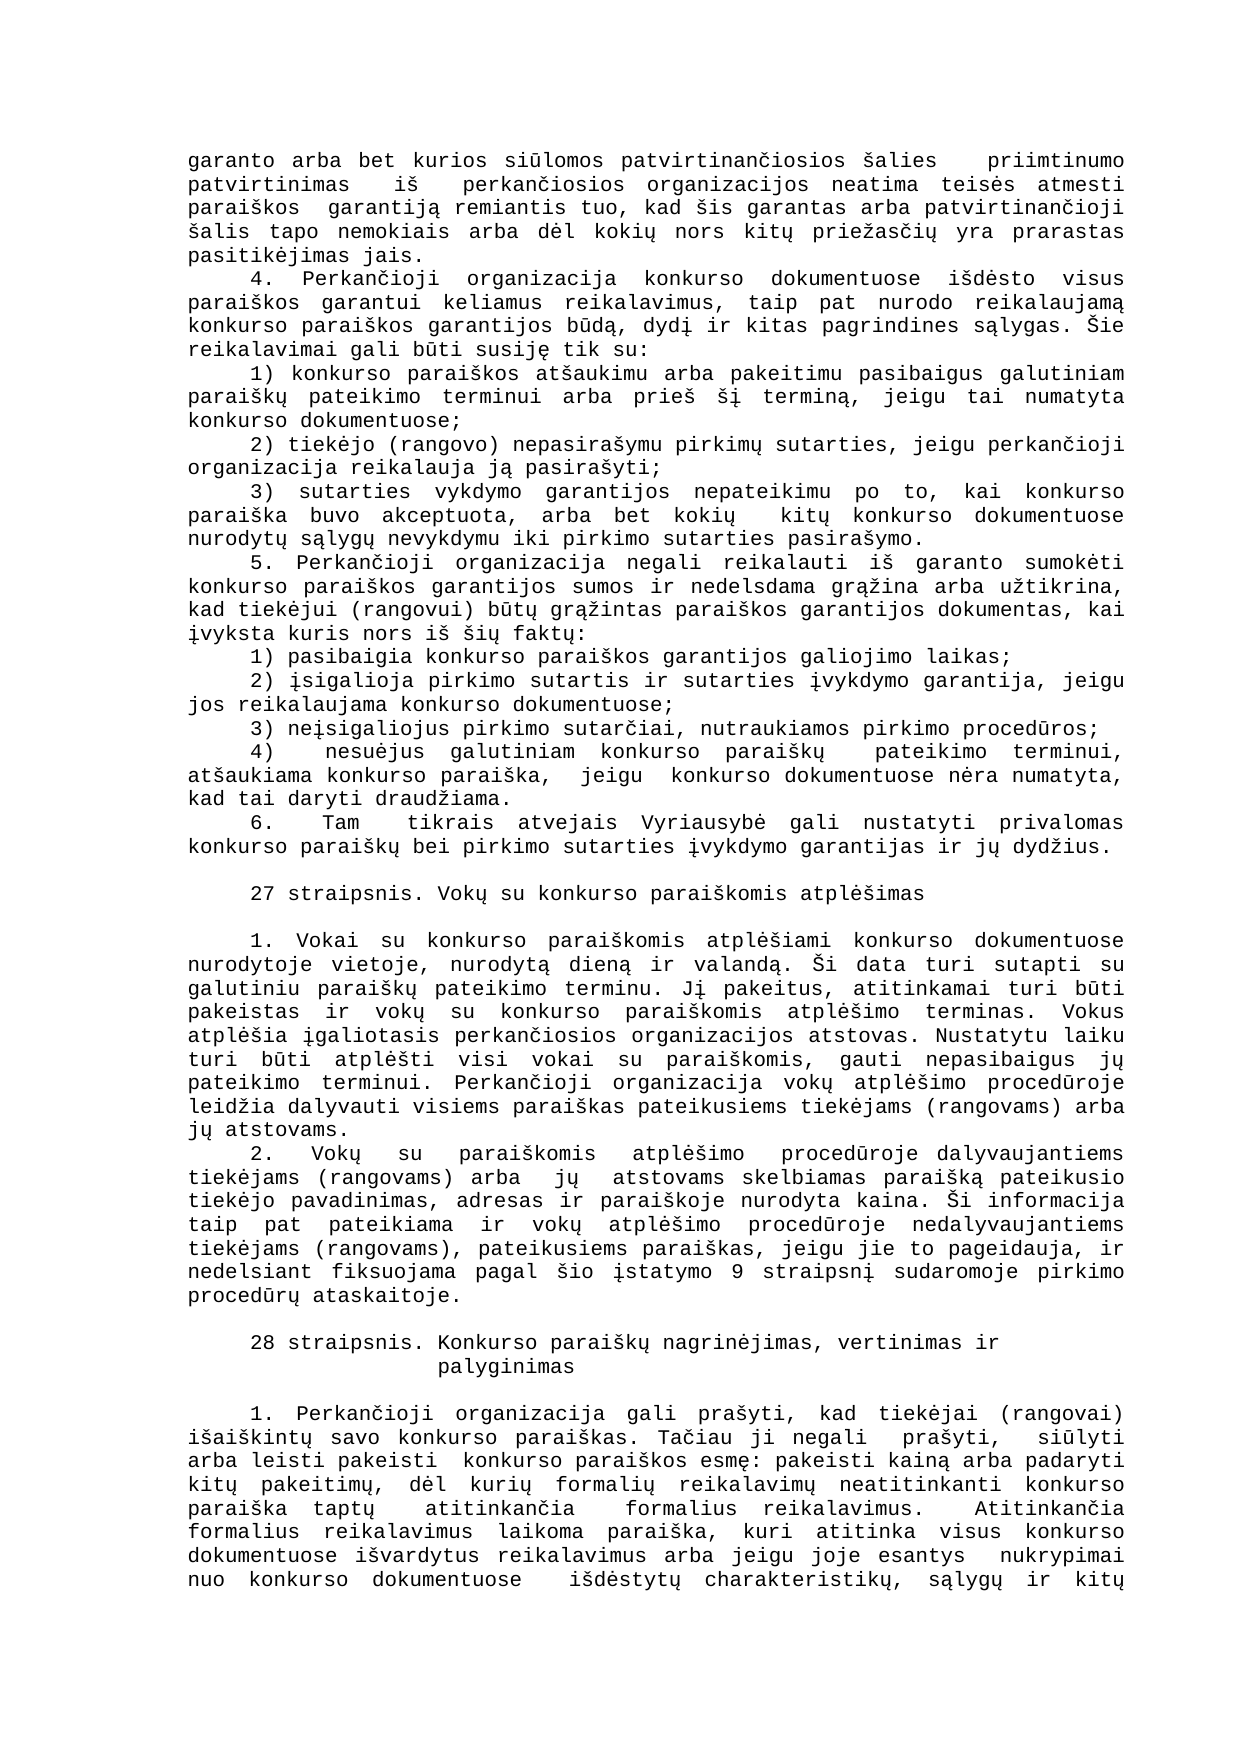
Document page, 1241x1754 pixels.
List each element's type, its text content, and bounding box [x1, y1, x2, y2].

text 4) nesuėjus galutiniam konkurso paraiškų pateikimo terminui, atšaukiama konkurso paraiška, jeigu konkurso dokumentuose nėra numatyta, kad tai daryti draudžiama. [187, 741, 1125, 812]
text 2. Vokų su paraiškomis atplėšimo procedūroje dalyvaujantiems tiekėjams (rangovams) arba jų atstovams skelbiamas paraišką pateikusio tiekėjo pavadinimas, adresas ir paraiškoje nurodyta kaina. Ši informacija taip pat pateikiama ir vokų atplėšimo procedūroje nedalyvaujantiems tiekėjams (rangovams), pateikusiems paraiškas, jeigu jie to pageidauja, ir nedelsiant fiksuojama pagal šio įstatymo 9 straipsnį sudaromoje pirkimo procedūrų ataskaitoje. [187, 1143, 1125, 1309]
text 1. Perkančioji organizacija gali prašyti, kad tiekėjai (rangovai) išaiškintų savo konkurso paraiškas. Tačiau ji negali prašyti, siūlyti arba leisti pakeisti konkurso paraiškos esmę: pakeisti kainą arba padaryti kitų pakeitimų, dėl kurių formalių reikalavimų neatitinkanti konkurso paraiška taptų atitinkančia formalius reikalavimus. Atitinkančia formalius reikalavimus laikoma paraiška, kuri atitinka visus konkurso dokumentuose išvardytus reikalavimus arba jeigu joje esantys nukrypimai nuo konkurso dokumentuose išdėstytų charakteristikų, sąlygų ir kitų [187, 1403, 1125, 1592]
text 5. Perkančioji organizacija negali reikalauti iš garanto sumokėti konkurso paraiškos garantijos sumos ir nedelsdama grąžina arba užtikrina, kad tiekėjui (rangovui) būtų grąžintas paraiškos garantijos dokumentas, kai įvyksta kuris nors iš šių faktų: [187, 552, 1125, 647]
text palyginimas [187, 1356, 1125, 1379]
text 6. Tam tikrais atvejais Vyriausybė gali nustatyti privalomas konkurso paraiškų bei pirkimo sutarties įvykdymo garantijas ir jų dydžius. [187, 812, 1125, 859]
text 28 straipsnis. Konkurso paraiškų nagrinėjimas, vertinimas ir [187, 1332, 1125, 1356]
text garanto arba bet kurios siūlomos patvirtinančiosios šalies priimtinumo patvirtinimas iš perkančiosios organizacijos neatima teisės atmesti paraiškos garantiją remiantis tuo, kad šis garantas arba patvirtinančioji šalis tapo nemokiais arba dėl kokių nors kitų priežasčių yra prarastas pasitikėjimas jais. [187, 150, 1125, 268]
text 1) pasibaigia konkurso paraiškos garantijos galiojimo laikas; [187, 647, 1125, 670]
text 3) neįsigaliojus pirkimo sutarčiai, nutraukiamos pirkimo procedūros; [187, 717, 1125, 741]
text 1. Vokai su konkurso paraiškomis atplėšiami konkurso dokumentuose nurodytoje vietoje, nurodytą dieną ir valandą. Ši data turi sutapti su galutiniu paraiškų pateikimo terminu. Jį pakeitus, atitinkamai turi būti pakeistas ir vokų su konkurso paraiškomis atplėšimo terminas. Vokus atplėšia įgaliotasis perkančiosios organizacijos atstovas. Nustatytu laiku turi būti atplėšti visi vokai su paraiškomis, gauti nepasibaigus jų pateikimo terminui. Perkančioji organizacija vokų atplėšimo procedūroje leidžia dalyvauti visiems paraiškas pateikusiems tiekėjams (rangovams) arba jų atstovams. [187, 930, 1125, 1143]
text 3) sutarties vykdymo garantijos nepateikimu po to, kai konkurso paraiška buvo akceptuota, arba bet kokių kitų konkurso dokumentuose nurodytų sąlygų nevykdymu iki pirkimo sutarties pasirašymo. [187, 481, 1125, 552]
text 1) konkurso paraiškos atšaukimu arba pakeitimu pasibaigus galutiniam paraiškų pateikimo terminui arba prieš šį terminą, jeigu tai numatyta konkurso dokumentuose; [187, 363, 1125, 434]
text 4. Perkančioji organizacija konkurso dokumentuose išdėsto visus paraiškos garantui keliamus reikalavimus, taip pat nurodo reikalaujamą konkurso paraiškos garantijos būdą, dydį ir kitas pagrindines sąlygas. Šie reikalavimai gali būti susiję tik su: [187, 268, 1125, 363]
text 27 straipsnis. Vokų su konkurso paraiškomis atplėšimas [187, 883, 1125, 907]
text 2) įsigalioja pirkimo sutartis ir sutarties įvykdymo garantija, jeigu jos reikalaujama konkurso dokumentuose; [187, 670, 1125, 717]
text 2) tiekėjo (rangovo) nepasirašymu pirkimų sutarties, jeigu perkančioji organizacija reikalauja ją pasirašyti; [187, 434, 1125, 481]
